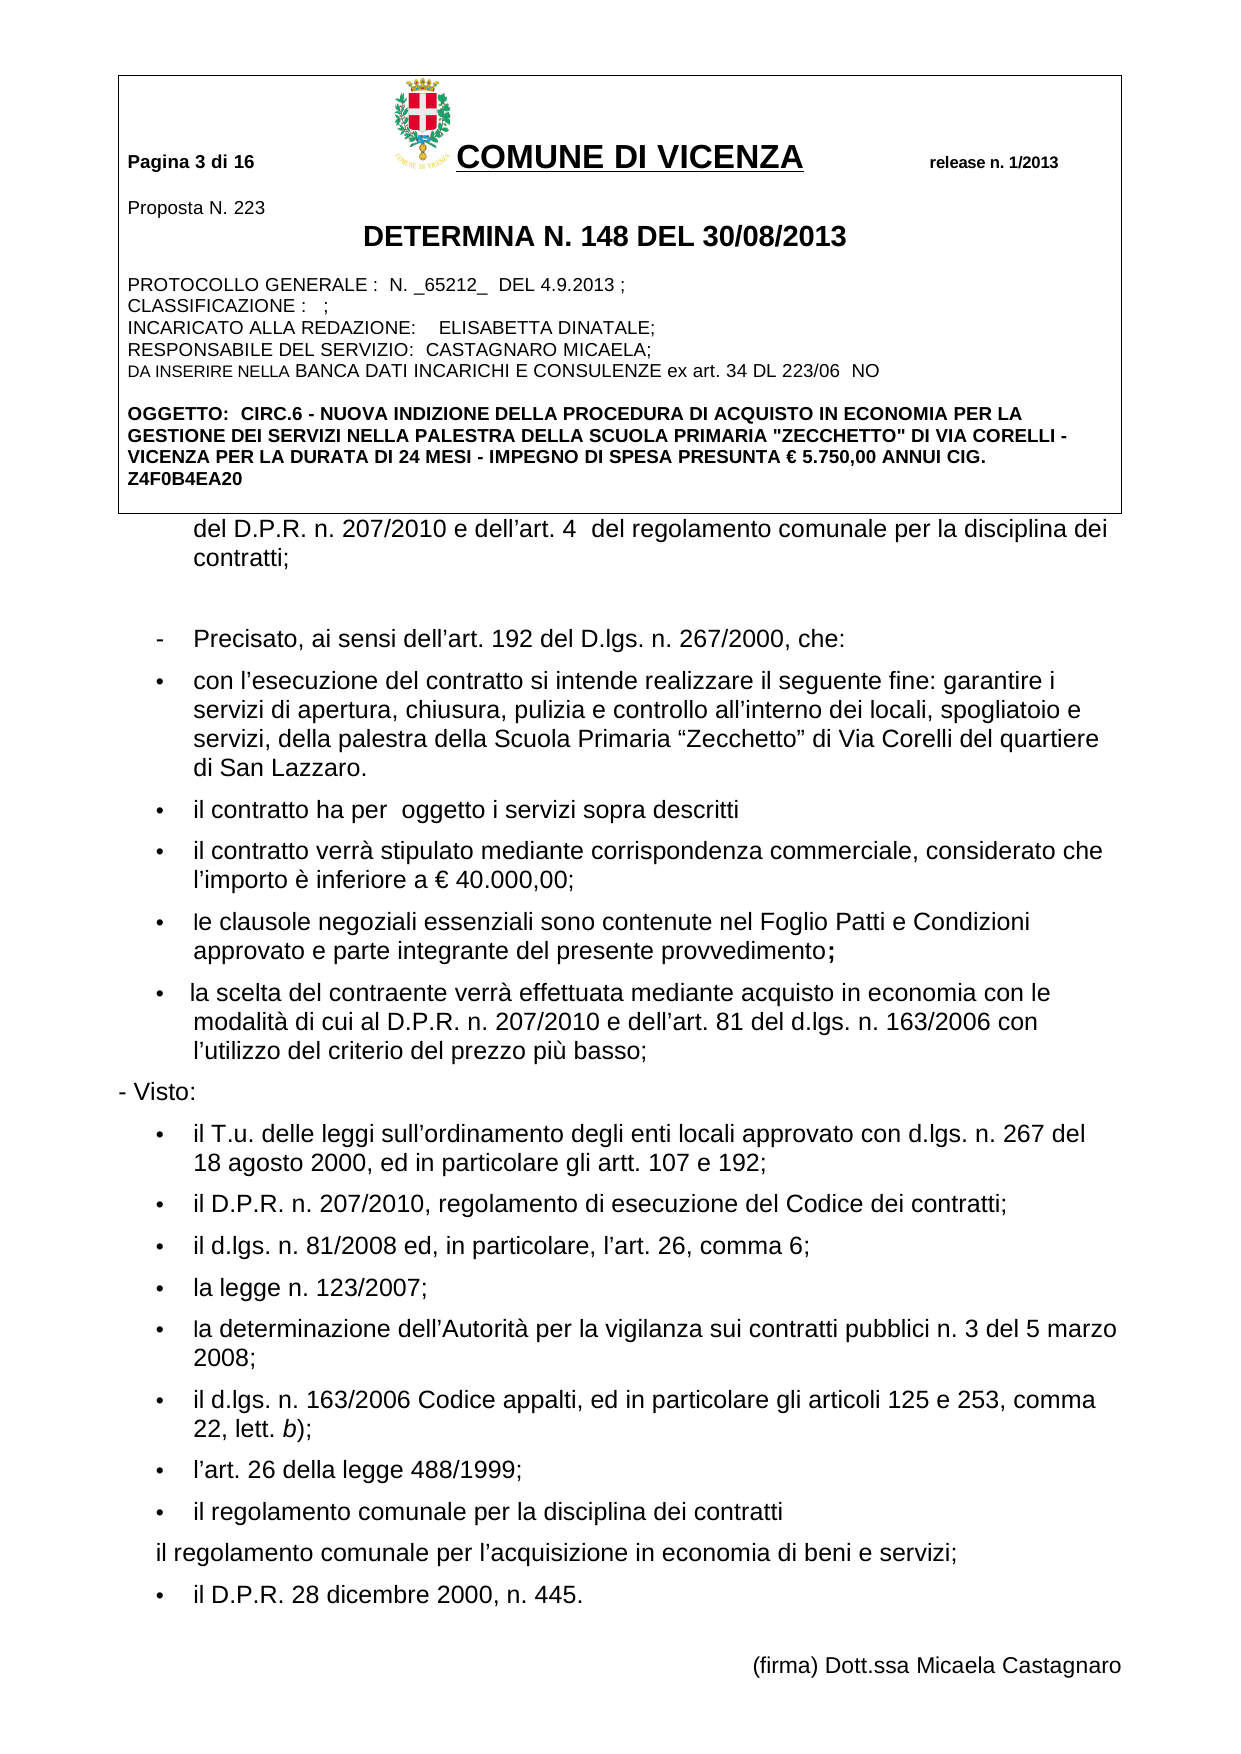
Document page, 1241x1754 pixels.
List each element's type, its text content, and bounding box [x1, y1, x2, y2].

text - Visto: [118, 1077, 1122, 1106]
text • la legge n. 123/2007; [156, 1272, 1122, 1301]
text • il regolamento comunale per la disciplina dei contratti [156, 1497, 1122, 1526]
text • il contratto ha per oggetto i servizi sopra descritti [156, 794, 1122, 824]
text - Precisato, ai sensi dell’art. 192 del D.lgs. n. 267/2000, che: [156, 624, 1122, 653]
text • le clausole negoziali essenziali sono contenute nel Foglio Patti e Condizioni approvato e parte integrante del presente provvedimento; [156, 907, 1122, 965]
text • la scelta del contraente verrà effettuata mediante acquisto in economia con le modalità di cui al D.P.R. n. 207/2010 e dell’art. 81 del d.lgs. n. 163/2006 con l’utilizzo del criterio del prezzo più basso; [156, 977, 1122, 1064]
picture [394, 78, 451, 169]
text del D.P.R. n. 207/2010 e dell’art. 4 del regolamento comunale per la disciplina dei contratti; [156, 514, 1122, 572]
text • il T.u. delle leggi sull’ordinamento degli enti locali approvato con d.lgs. n. 267 del 18 agosto 2000, ed in particolare gli artt. 107 e 192; [156, 1119, 1122, 1177]
text • il D.P.R. n. 207/2010, regolamento di esecuzione del Codice dei contratti; [156, 1189, 1122, 1218]
text • il d.lgs. n. 163/2006 Codice appalti, ed in particolare gli articoli 125 e 253, comma 22, lett. b); [156, 1384, 1122, 1443]
text • la determinazione dell’Autorità per la vigilanza sui contratti pubblici n. 3 del 5 marzo 2008; [156, 1314, 1122, 1372]
text • l’art. 26 della legge 488/1999; [156, 1455, 1122, 1484]
text • con l’esecuzione del contratto si intende realizzare il seguente fine: garantire i servizi di apertura, chiusura, pulizia e controllo all’interno dei locali, spogliatoio e servizi, della palestra della Scuola Primaria “Zecchetto” di Via Corelli del quartiere di San Lazzaro. [156, 666, 1122, 782]
text • il d.lgs. n. 81/2008 ed, in particolare, l’art. 26, comma 6; [156, 1231, 1122, 1260]
text • il contratto verrà stipulato mediante corrispondenza commerciale, considerato che l’importo è inferiore a € 40.000,00; [156, 836, 1122, 894]
text il regolamento comunale per l’acquisizione in economia di beni e servizi; [156, 1538, 1122, 1567]
text • il D.P.R. 28 dicembre 2000, n. 445. [156, 1580, 1122, 1609]
